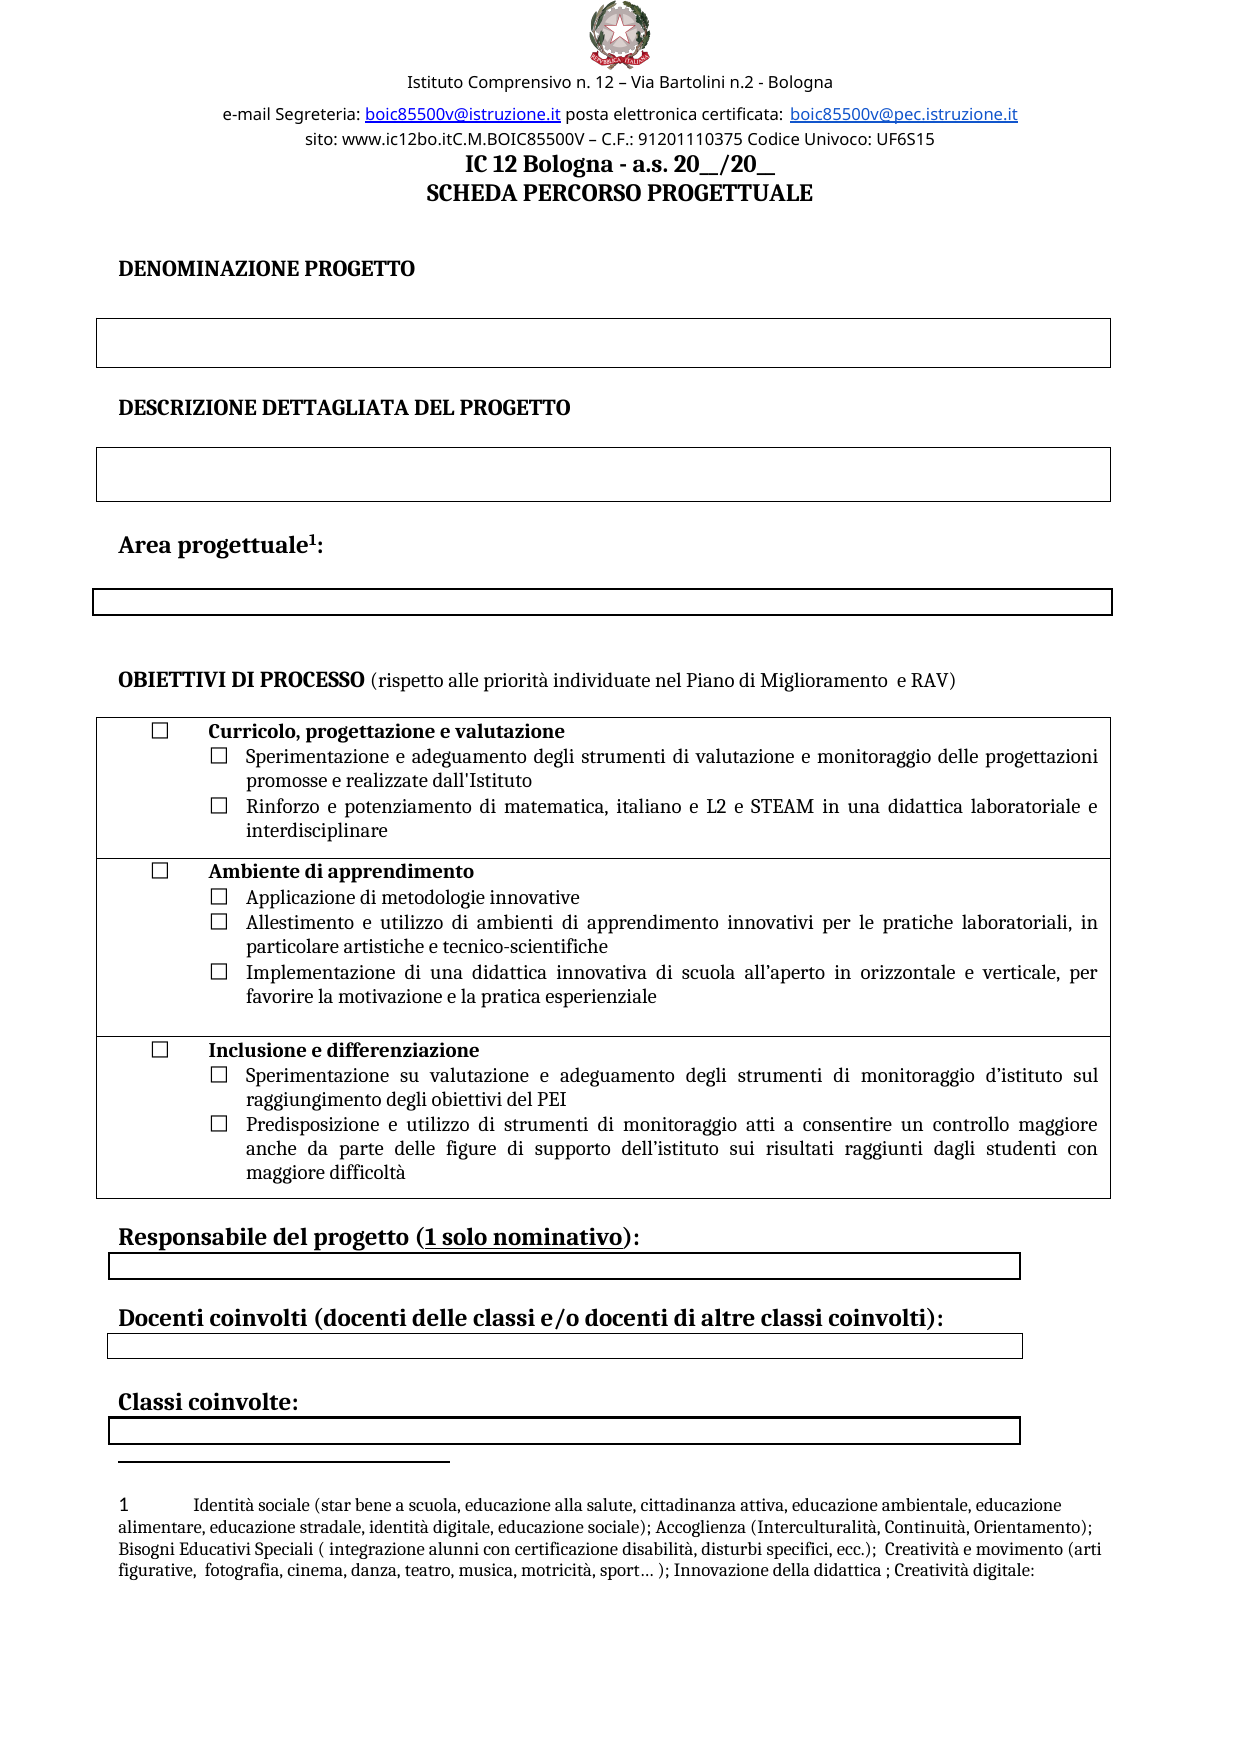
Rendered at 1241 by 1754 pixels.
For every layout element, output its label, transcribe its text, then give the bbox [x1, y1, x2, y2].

text Classi coinvolte: [118, 1388, 1122, 1416]
text OBIETTIVI DI PROCESSO (rispetto alle priorità individuate nel Piano di Miglioramento e RAV) [118, 667, 1122, 693]
text SCHEDA PERCORSO PROGETTUALE [118, 179, 1122, 207]
text IC 12 Bologna - a.s. 20__/20__ [118, 150, 1122, 179]
table_cell Inclusione e differenziazione Sperimentazione su valutazione e adeguamento degli strumenti di monitoraggio d’istituto sul raggiungimento degli obiettivi del PEI Predisposizione e utilizzo di strumenti di monitoraggio atti a consentire un controllo maggiore anche da parte delle figure di supporto dell’istituto sui risultati raggiunti dagli studenti con maggiore difficoltà [97, 1037, 1110, 1198]
table_header [97, 319, 1110, 367]
table_header [94, 590, 1111, 614]
text Area progettuale: [118, 531, 1122, 559]
text Responsabile del progetto (1 solo nominativo): [118, 1223, 1122, 1252]
text Identità sociale (star bene a scuola, educazione alla salute, cittadinanza attiva, educazione ambientale, educazione alimentare, educazione stradale, identità digitale, educazione sociale); Accoglienza (Interculturalità, Continuità, Orientamento); Bisogni Educativi Speciali ( integrazione alunni con certificazione disabilità, disturbi specifici, ecc.); Creatività e movimento (arti figurative, fotografia, cinema, danza, teatro, musica, motricità, sport… ); Innovazione della didattica ; Creatività digitale: [118, 1491, 1122, 1581]
text Docenti coinvolti (docenti delle classi e/o docenti di altre classi coinvolti): [118, 1304, 1122, 1333]
table_header [110, 1419, 1019, 1442]
table_header [110, 1254, 1019, 1278]
table_header [97, 448, 1110, 501]
table_cell Ambiente di apprendimento Applicazione di metodologie innovative Allestimento e utilizzo di ambienti di apprendimento innovativi per le pratiche laboratoriali, in particolare artistiche e tecnico-scientifiche Implementazione di una didattica innovativa di scuola all’aperto in orizzontale e verticale, per favorire la motivazione e la pratica esperienziale [97, 859, 1110, 1036]
table_header Curricolo, progettazione e valutazione Sperimentazione e adeguamento degli strumenti di valutazione e monitoraggio delle progettazioni promosse e realizzate dall'Istituto Rinforzo e potenziamento di matematica, italiano e L2 e STEAM in una didattica laboratoriale e interdisciplinare [97, 718, 1110, 858]
table_header [108, 1334, 1022, 1358]
text DENOMINAZIONE PROGETTO [118, 255, 1122, 282]
text DESCRIZIONE DETTAGLIATA DEL PROGETTO [118, 394, 1122, 421]
